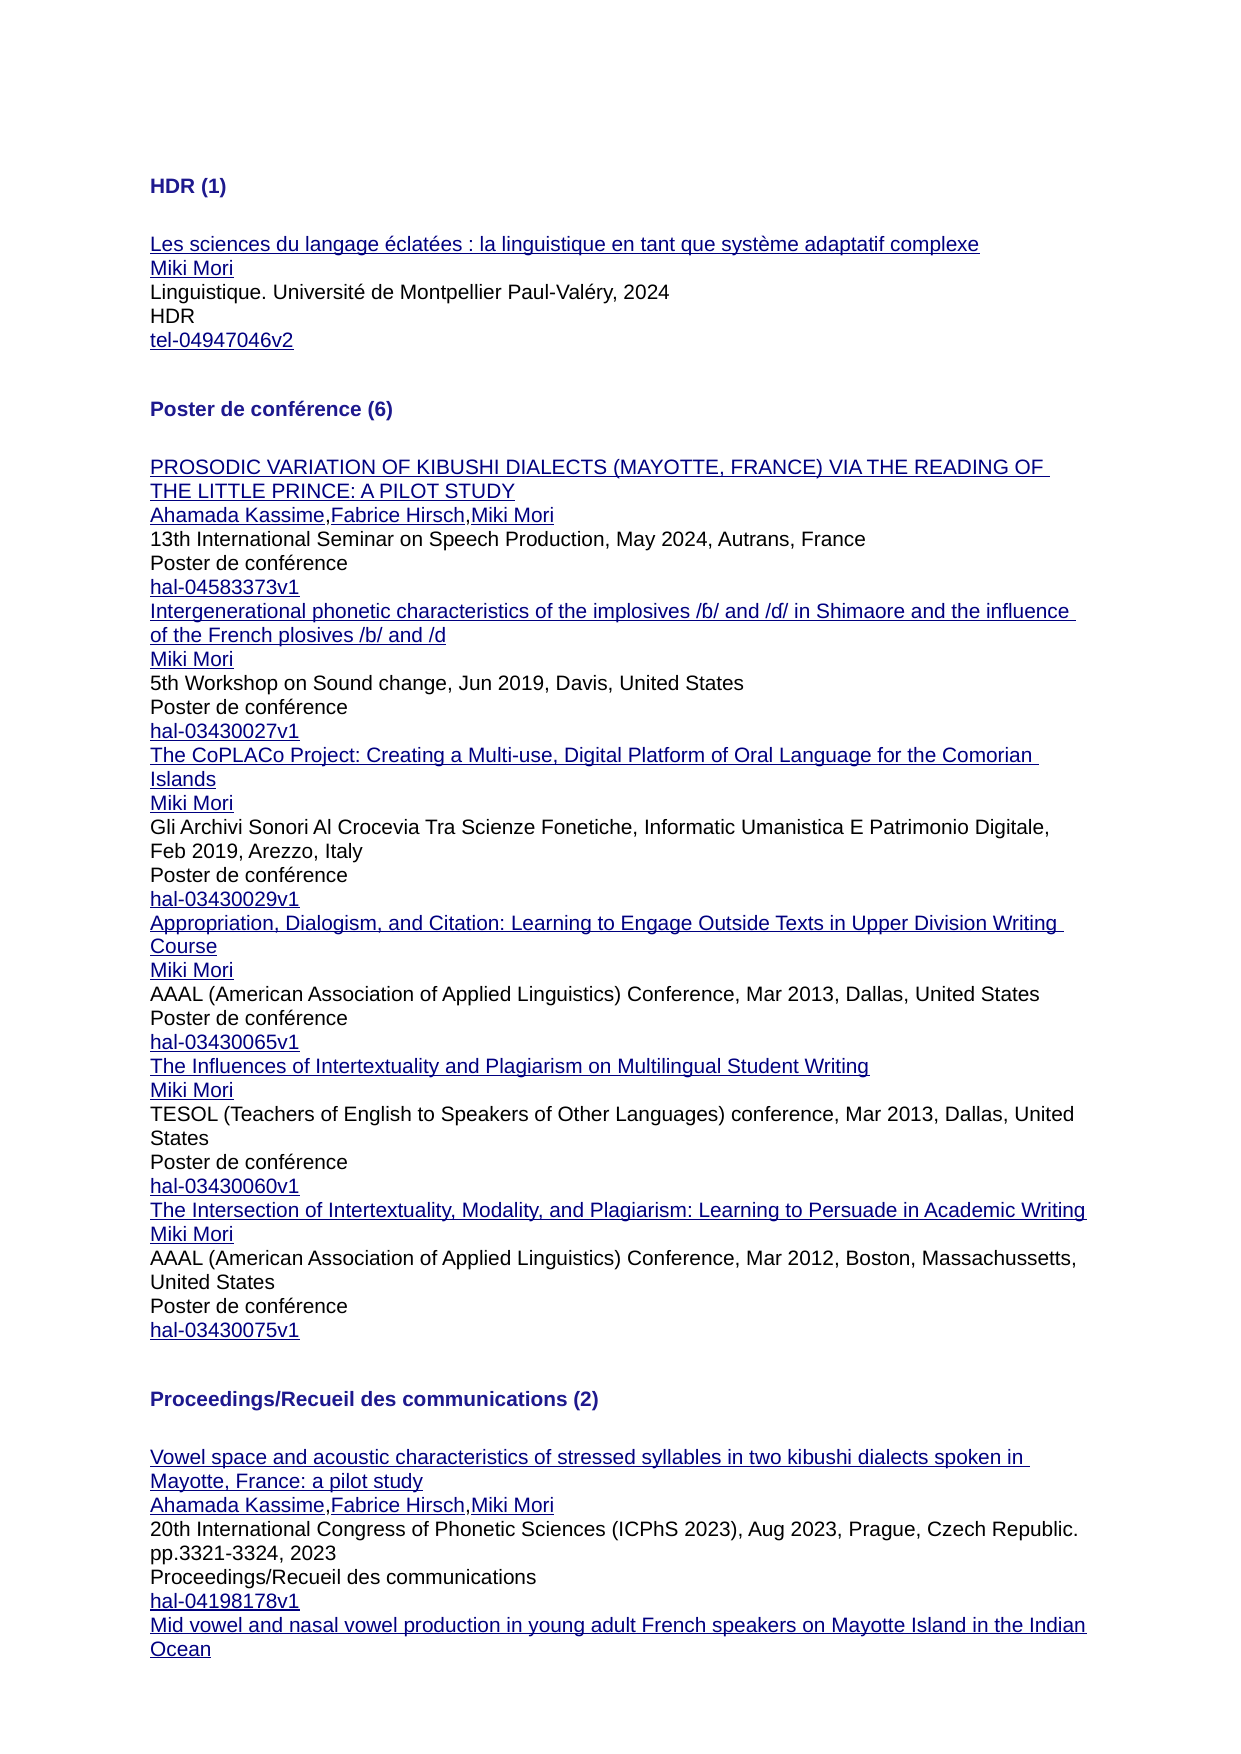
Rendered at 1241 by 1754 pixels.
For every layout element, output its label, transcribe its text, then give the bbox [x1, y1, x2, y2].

table_cell The Intersection of Intertextuality, Modality, and Plagiarism: Learning to Persuade in Academic Writing Miki Mori AAAL (American Association of Applied Linguistics) Conference, Mar 2012, Boston, Massachussetts, United States Poster de conférence hal-03430075v1 [150, 1198, 1090, 1342]
table_header PROSODIC VARIATION OF KIBUSHI DIALECTS (MAYOTTE, FRANCE) VIA THE READING OF THE LITTLE PRINCE: A PILOT STUDY Ahamada Kassime,Fabrice Hirsch,Miki Mori 13th International Seminar on Speech Production, May 2024, Autrans, France Poster de conférence hal-04583373v1 [150, 455, 1090, 599]
table_header Vowel space and acoustic characteristics of stressed syllables in two kibushi dialects spoken in Mayotte, France: a pilot study Ahamada Kassime,Fabrice Hirsch,Miki Mori 20th International Congress of Phonetic Sciences (ICPhS 2023), Aug 2023, Prague, Czech Republic. pp.3321-3324, 2023 Proceedings/Recueil des communications hal-04198178v1 [150, 1445, 1090, 1612]
table_cell Appropriation, Dialogism, and Citation: Learning to Engage Outside Texts in Upper Division Writing Course Miki Mori AAAL (American Association of Applied Linguistics) Conference, Mar 2013, Dallas, United States Poster de conférence hal-03430065v1 [150, 910, 1090, 1054]
subtitle Poster de conférence (6) [150, 397, 1090, 421]
subtitle Proceedings/Recueil des communications (2) [150, 1386, 1090, 1410]
subtitle HDR (1) [150, 174, 1090, 198]
table_cell Intergenerational phonetic characteristics of the implosives /ɓ/ and /ɗ/ in Shimaore and the influence of the French plosives /b/ and /d Miki Mori 5th Workshop on Sound change, Jun 2019, Davis, United States Poster de conférence hal-03430027v1 [150, 599, 1090, 743]
table_cell The Influences of Intertextuality and Plagiarism on Multilingual Student Writing Miki Mori TESOL (Teachers of English to Speakers of Other Languages) conference, Mar 2013, Dallas, United States Poster de conférence hal-03430060v1 [150, 1054, 1090, 1198]
table_cell Mid vowel and nasal vowel production in young adult French speakers on Mayotte Island in the Indian Ocean [150, 1613, 1090, 1660]
table_header Les sciences du langage éclatées : la linguistique en tant que système adaptatif complexe Miki Mori Linguistique. Université de Montpellier Paul-Valéry, 2024 HDR tel-04947046v2 [150, 232, 1090, 352]
table_cell The CoPLACo Project: Creating a Multi-use, Digital Platform of Oral Language for the Comorian Islands Miki Mori Gli Archivi Sonori Al Crocevia Tra Scienze Fonetiche, Informatic Umanistica E Patrimonio Digitale, Feb 2019, Arezzo, Italy Poster de conférence hal-03430029v1 [150, 743, 1090, 910]
